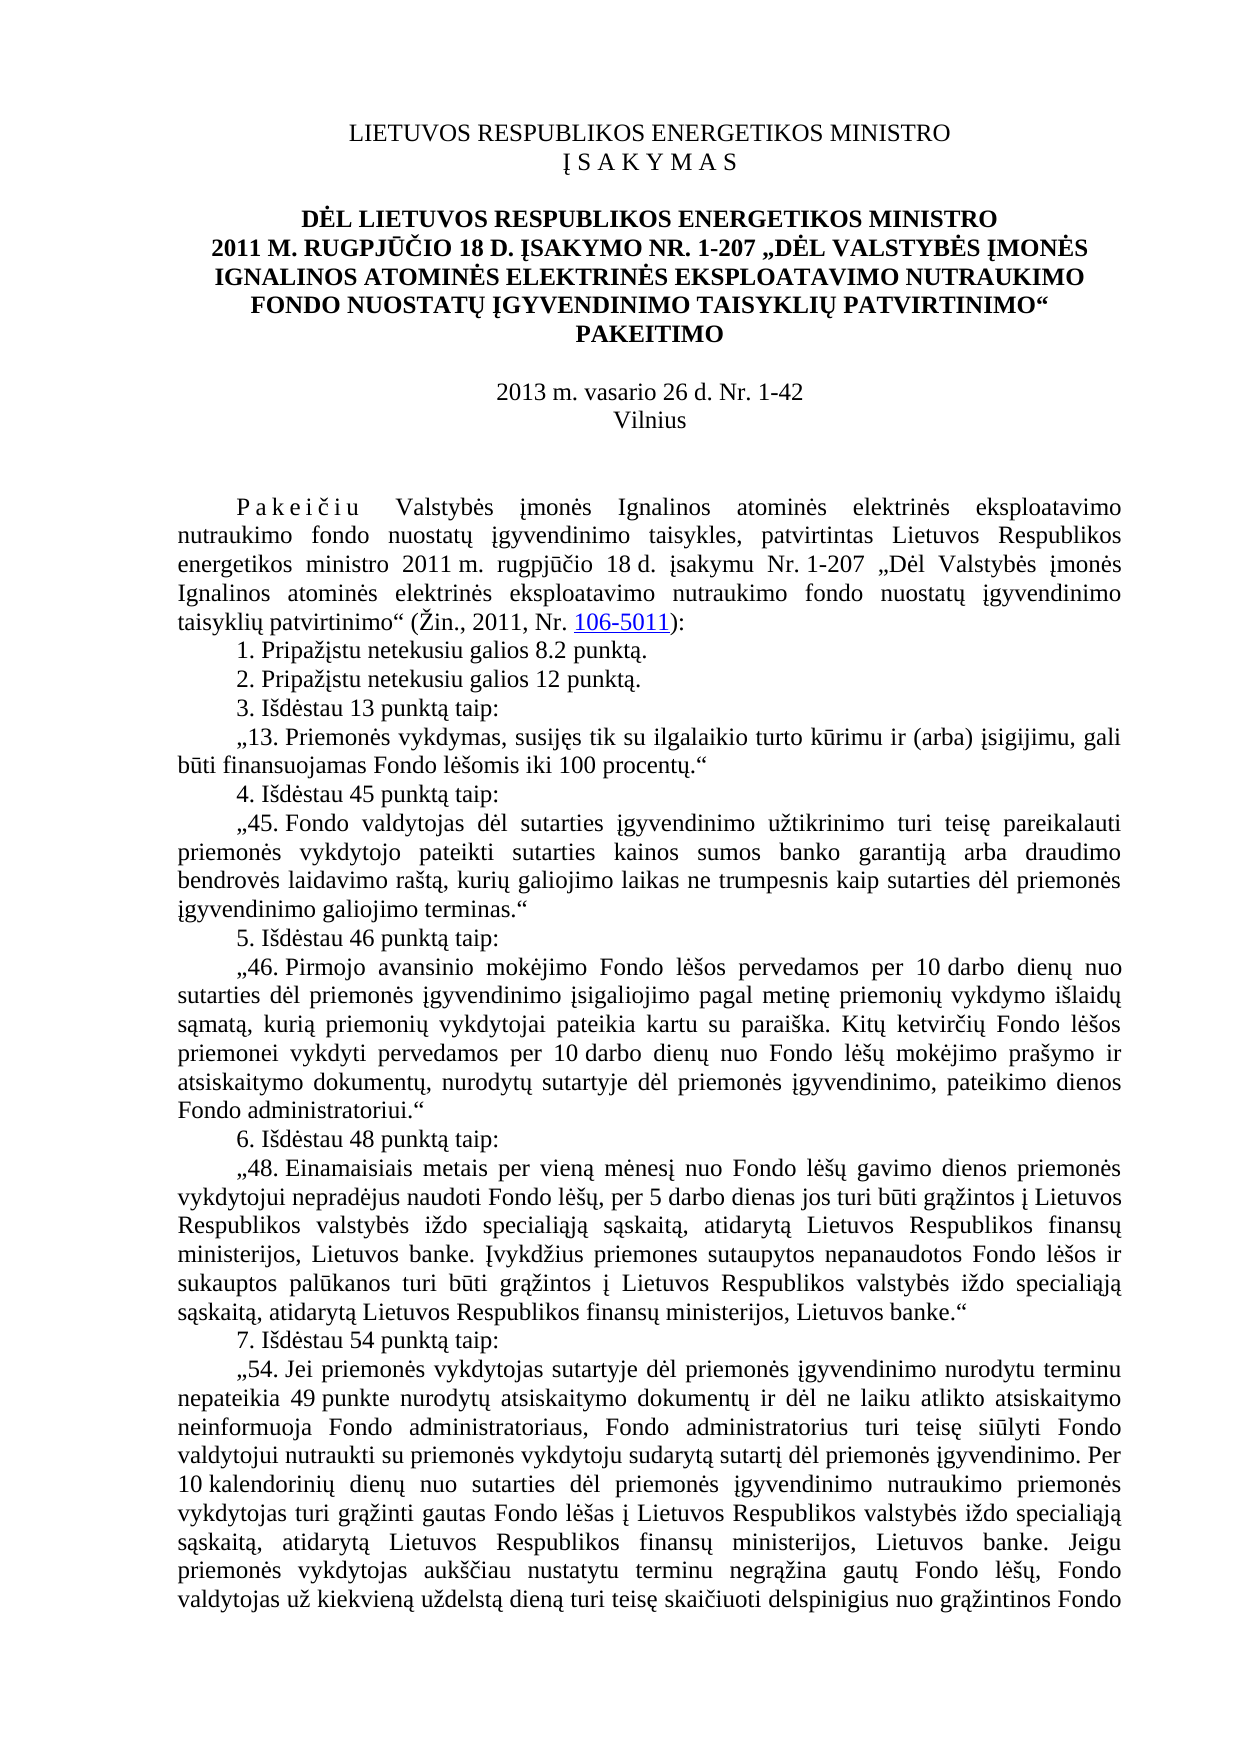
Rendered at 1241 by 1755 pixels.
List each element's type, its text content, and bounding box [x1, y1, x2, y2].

text „48. Einamaisiais metais per vieną mėnesį nuo Fondo lėšų gavimo dienos priemonės vykdytojui nepradėjus naudoti Fondo lėšų, per 5 darbo dienas jos turi būti grąžintos į Lietuvos Respublikos valstybės iždo specialiąją sąskaitą, atidarytą Lietuvos Respublikos finansų ministerijos, Lietuvos banke. Įvykdžius priemones sutaupytos nepanaudotos Fondo lėšos ir sukauptos palūkanos turi būti grąžintos į Lietuvos Respublikos valstybės iždo specialiąją sąskaitą, atidarytą Lietuvos Respublikos finansų ministerijos, Lietuvos banke.“ [177, 1153, 1122, 1326]
text 7. Išdėstau 54 punktą taip: [177, 1326, 1122, 1354]
text „13. Priemonės vykdymas, susijęs tik su ilgalaikio turto kūrimu ir (arba) įsigijimu, gali būti finansuojamas Fondo lėšomis iki 100 procentų.“ [177, 722, 1122, 779]
text Pakeičiu Valstybės įmonės Ignalinos atominės elektrinės eksploatavimo nutraukimo fondo nuostatų įgyvendinimo taisykles, patvirtintas Lietuvos Respublikos energetikos ministro 2011 m. rugpjūčio 18 d. įsakymu Nr. 1-207 „Dėl Valstybės įmonės Ignalinos atominės elektrinės eksploatavimo nutraukimo fondo nuostatų įgyvendinimo taisyklių patvirtinimo“ (Žin., 2011, Nr. 106-5011): [177, 492, 1122, 636]
text LIETUVOS RESPUBLIKOS ENERGETIKOS MINISTRO [177, 118, 1122, 147]
text 1. Pripažįstu netekusiu galios 8.2 punktą. [177, 636, 1122, 664]
text „54. Jei priemonės vykdytojas sutartyje dėl priemonės įgyvendinimo nurodytu terminu nepateikia 49 punkte nurodytų atsiskaitymo dokumentų ir dėl ne laiku atlikto atsiskaitymo neinformuoja Fondo administratoriaus, Fondo administratorius turi teisę siūlyti Fondo valdytojui nutraukti su priemonės vykdytoju sudarytą sutartį dėl priemonės įgyvendinimo. Per 10 kalendorinių dienų nuo sutarties dėl priemonės įgyvendinimo nutraukimo priemonės vykdytojas turi grąžinti gautas Fondo lėšas į Lietuvos Respublikos valstybės iždo specialiąją sąskaitą, atidarytą Lietuvos Respublikos finansų ministerijos, Lietuvos banke. Jeigu priemonės vykdytojas aukščiau nustatytu terminu negrąžina gautų Fondo lėšų, Fondo valdytojas už kiekvieną uždelstą dieną turi teisę skaičiuoti delspinigius nuo grąžintinos Fondo [177, 1354, 1122, 1613]
text 2013 m. vasario 26 d. Nr. 1-42 [177, 377, 1122, 406]
text Vilnius [177, 406, 1122, 434]
text 2. Pripažįstu netekusiu galios 12 punktą. [177, 664, 1122, 693]
text 5. Išdėstau 46 punktą taip: [177, 923, 1122, 952]
text 6. Išdėstau 48 punktą taip: [177, 1124, 1122, 1153]
text Dėl LIETUVOS RESPUBLIKOS energetikos ministro 2011 m. RUGPJŪČIO 18 d. įsakymo nr. 1-207 „DĖL VALSTYBĖS ĮMONĖS IGNALINOS ATOMINĖS ELEKTRINĖS EKSPLOATAVIMO NUTRAUKIMO FONDO NUOSTATŲ ĮGYVENDINIMO TAISYKLIŲ patvirtinimo“ pakeitimo [177, 204, 1122, 348]
text „46. Pirmojo avansinio mokėjimo Fondo lėšos pervedamos per 10 darbo dienų nuo sutarties dėl priemonės įgyvendinimo įsigaliojimo pagal metinę priemonių vykdymo išlaidų sąmatą, kurią priemonių vykdytojai pateikia kartu su paraiška. Kitų ketvirčių Fondo lėšos priemonei vykdyti pervedamos per 10 darbo dienų nuo Fondo lėšų mokėjimo prašymo ir atsiskaitymo dokumentų, nurodytų sutartyje dėl priemonės įgyvendinimo, pateikimo dienos Fondo administratoriui.“ [177, 952, 1122, 1124]
text į s a k y m a s [177, 147, 1122, 176]
text „45. Fondo valdytojas dėl sutarties įgyvendinimo užtikrinimo turi teisę pareikalauti priemonės vykdytojo pateikti sutarties kainos sumos banko garantiją arba draudimo bendrovės laidavimo raštą, kurių galiojimo laikas ne trumpesnis kaip sutarties dėl priemonės įgyvendinimo galiojimo terminas.“ [177, 808, 1122, 923]
text 3. Išdėstau 13 punktą taip: [177, 693, 1122, 722]
text 4. Išdėstau 45 punktą taip: [177, 779, 1122, 808]
